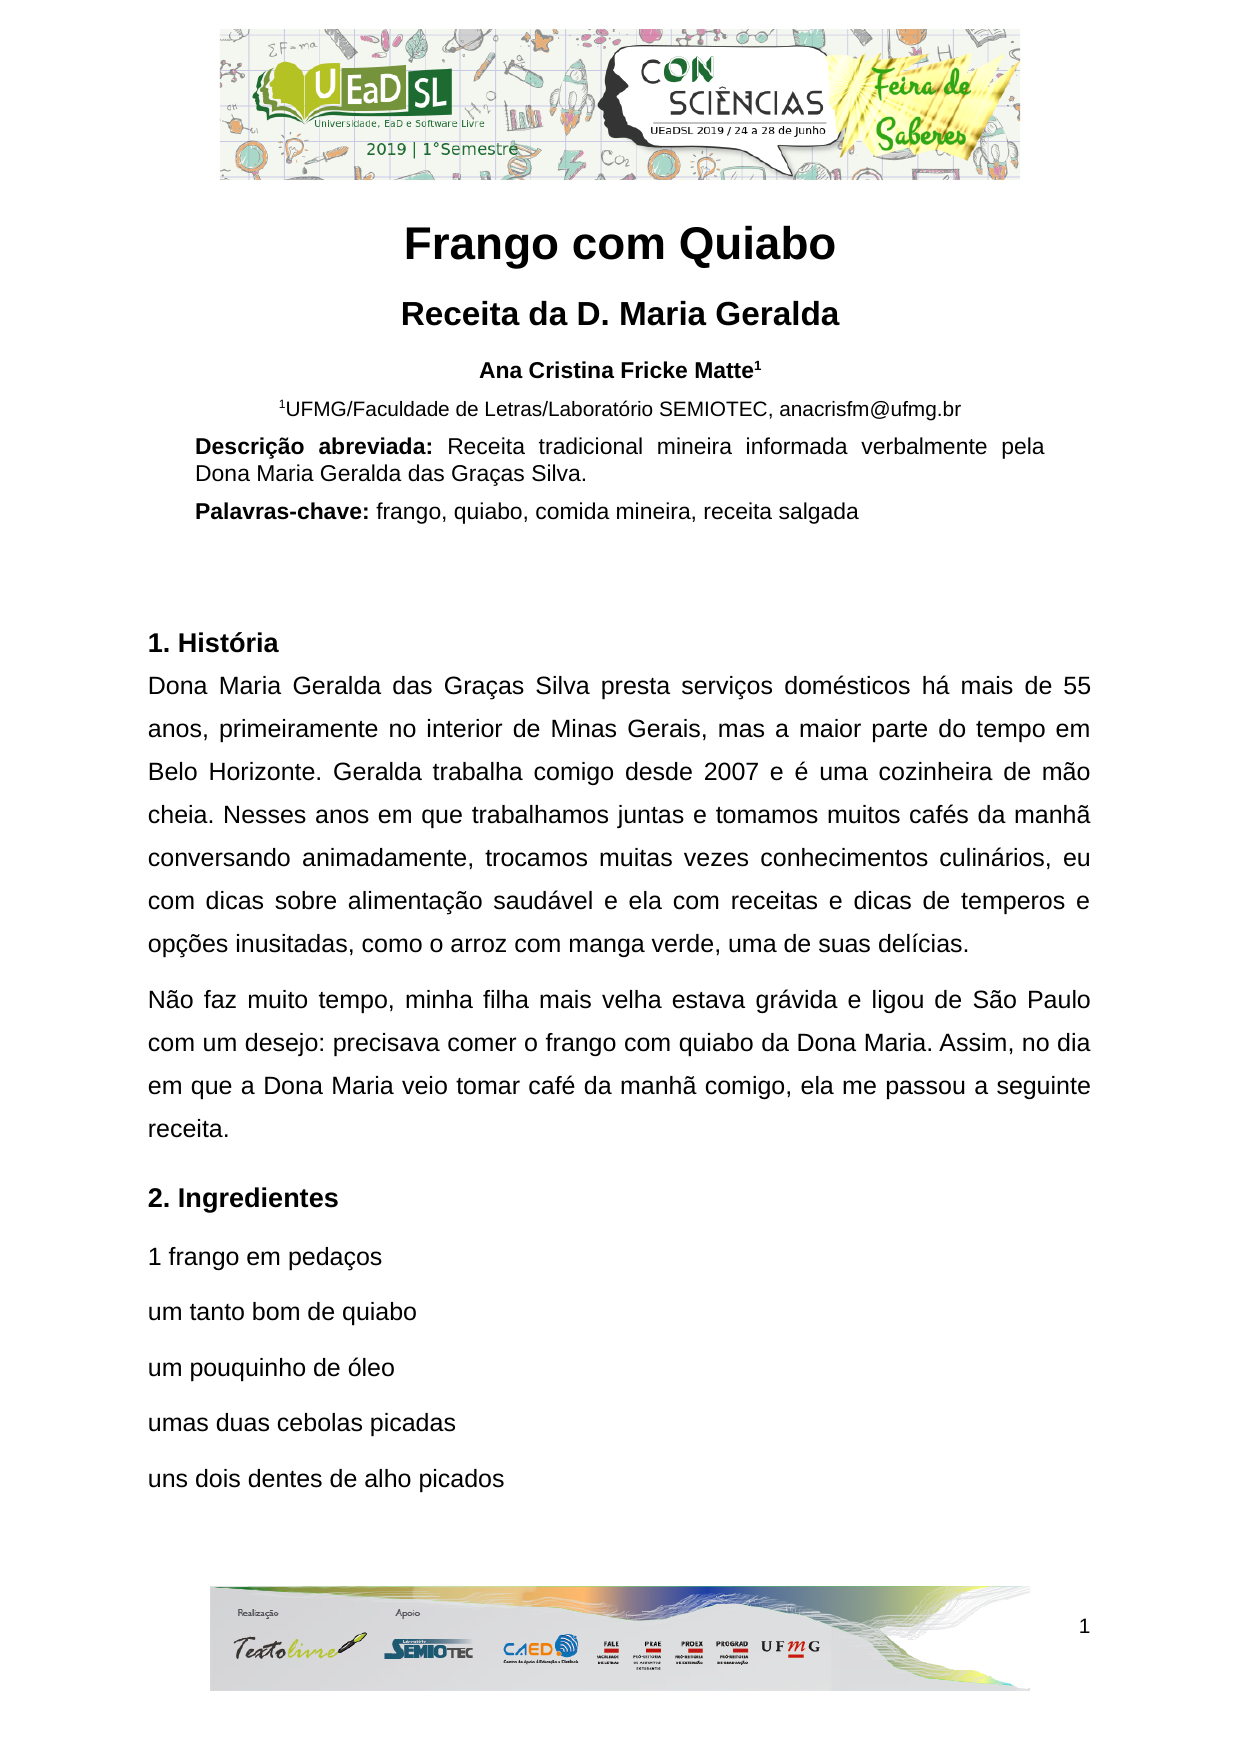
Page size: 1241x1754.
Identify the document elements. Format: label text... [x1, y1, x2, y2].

text um pouquinho de óleo [148, 1352, 1092, 1381]
picture [210, 1586, 1031, 1691]
text Receita da D. Maria Geralda [148, 294, 1092, 333]
text Palavras-chave: frango, quiabo, comida mineira, receita salgada [195, 498, 1045, 525]
text Descrição abreviada: Receita tradicional mineira informada verbalmente pela Dona Maria Geralda das Graças Silva. [195, 433, 1045, 486]
text um tanto bom de quiabo [148, 1297, 1092, 1326]
text Frango com Quiabo [148, 217, 1092, 269]
text 1UFMG/Faculdade de Letras/Laboratório SEMIOTEC, anacrisfm@ufmg.br [148, 397, 1092, 421]
text Não faz muito tempo, minha filha mais velha estava grávida e ligou de São Paulo com um desejo: precisava comer o frango com quiabo da Dona Maria. Assim, no dia em que a Dona Maria veio tomar café da manhã comigo, ela me passou a seguinte receita. [148, 985, 1092, 1143]
text 1 frango em pedaços [148, 1241, 1092, 1270]
text 1. História [148, 627, 1092, 658]
text umas duas cebolas picadas [148, 1408, 1092, 1437]
text Dona Maria Geralda das Graças Silva presta serviços domésticos há mais de 55 anos, primeiramente no interior de Minas Gerais, mas a maior parte do tempo em Belo Horizonte. Geralda trabalha comigo desde 2007 e é uma cozinheira de mão cheia. Nesses anos em que trabalhamos juntas e tomamos muitos cafés da manhã conversando animadamente, trocamos muitas vezes conhecimentos culinários, eu com dicas sobre alimentação saudável e ela com receitas e dicas de temperos e opções inusitadas, como o arroz com manga verde, uma de suas delícias. [148, 671, 1092, 958]
text 2. Ingredientes [148, 1182, 1092, 1213]
text uns dois dentes de alho picados [148, 1463, 1092, 1492]
picture [219, 29, 1021, 180]
text Ana Cristina Fricke Matte1 [148, 357, 1092, 384]
